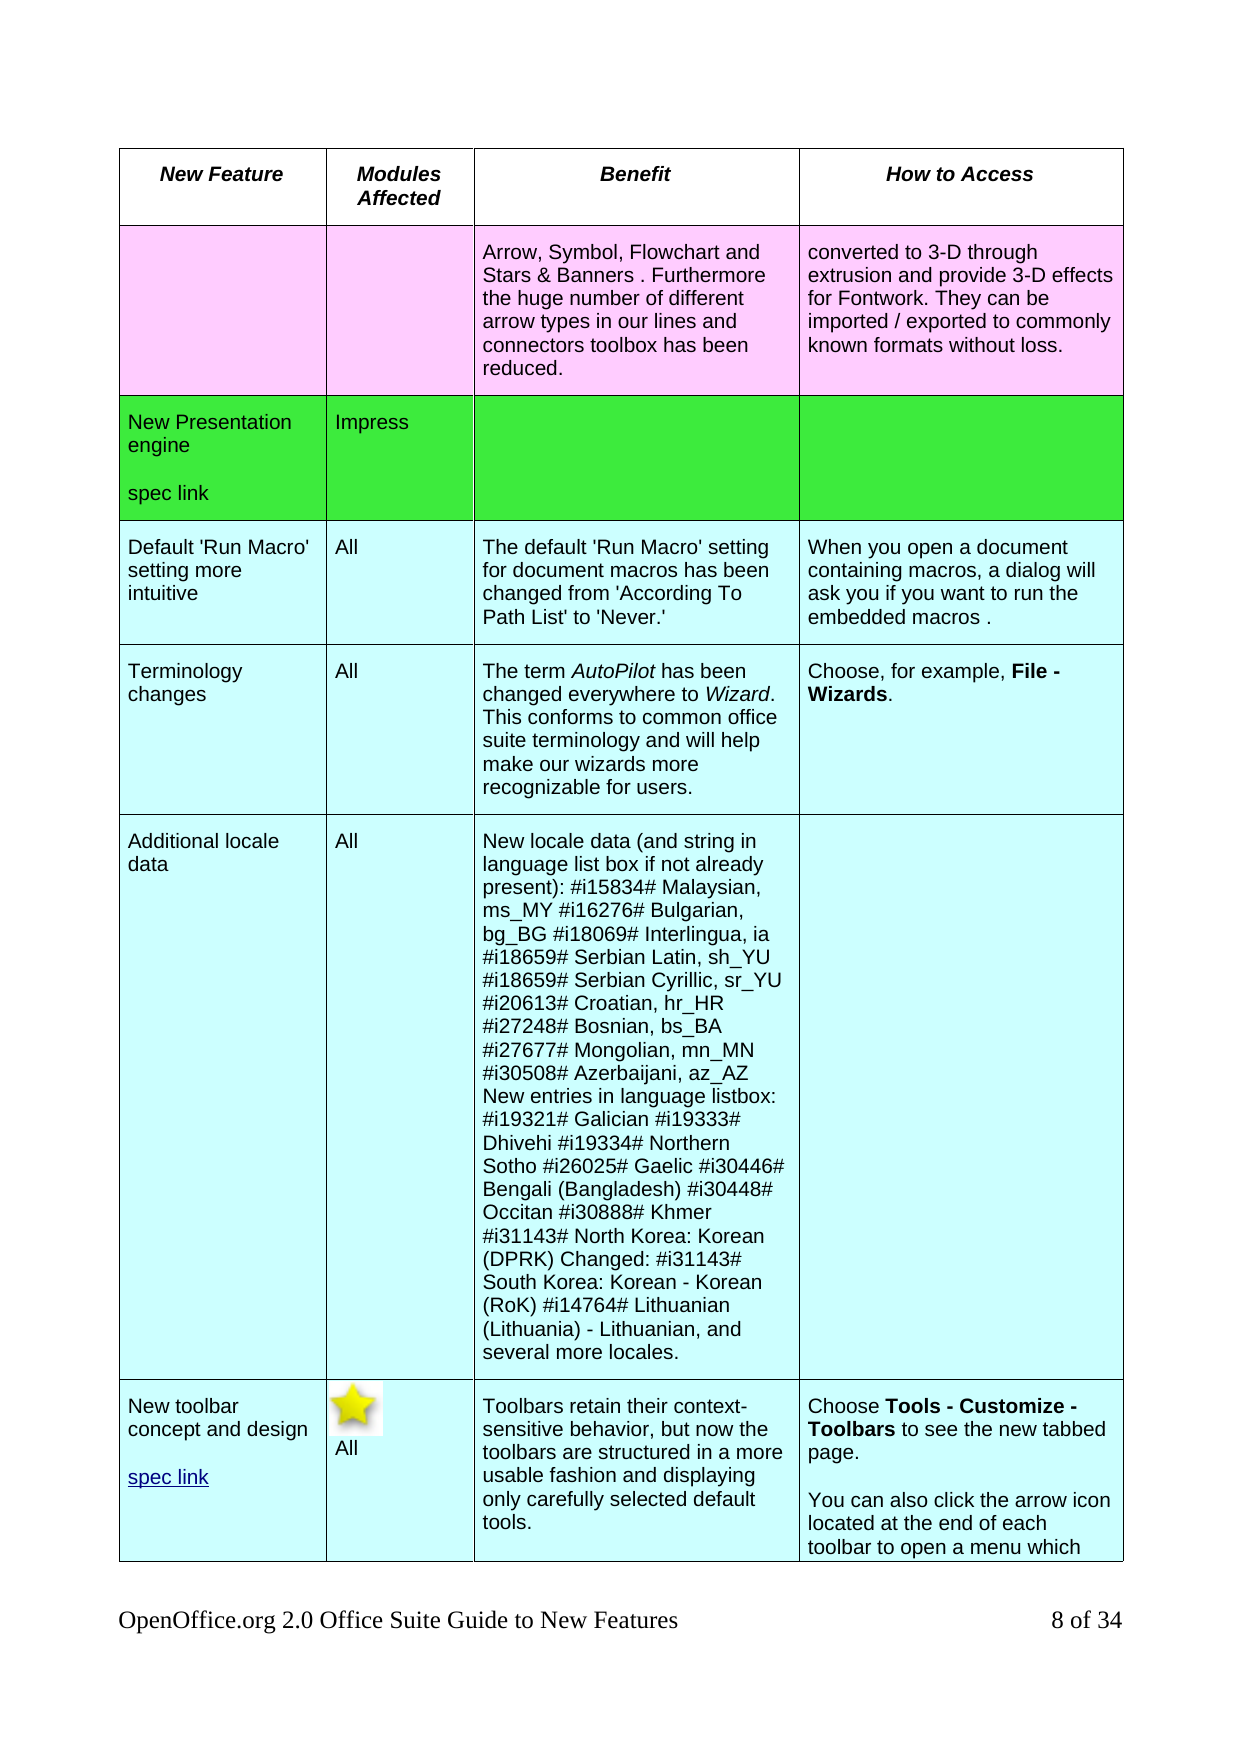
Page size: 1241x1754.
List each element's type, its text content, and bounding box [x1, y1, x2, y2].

table_cell Impress [327, 396, 473, 520]
table_cell Toolbars retain their context-sensitive behavior, but now the toolbars are structured in a more usable fashion and displaying only carefully selected default tools. [475, 1380, 799, 1561]
table_cell All [327, 815, 473, 1379]
table_cell [120, 226, 326, 395]
table_cell New toolbar concept and design spec link [120, 1380, 326, 1561]
table_cell All [327, 521, 473, 644]
table_cell [327, 226, 473, 395]
table_cell Terminology changes [120, 645, 326, 814]
table_header Benefit [475, 149, 799, 225]
table_cell The default 'Run Macro' setting for document macros has been changed from 'According To Path List' to 'Never.' [475, 521, 799, 644]
table_cell New Presentation engine spec link [120, 396, 326, 520]
picture [328, 1381, 383, 1436]
table_cell Choose Tools - Customize - Toolbars to see the new tabbed page. You can also click the arrow icon located at the end of each toolbar to open a menu which [800, 1380, 1123, 1561]
table_cell [800, 815, 1123, 1379]
table_cell [800, 396, 1123, 520]
table_cell New locale data (and string in language list box if not already present): #i15834# Malaysian, ms_MY #i16276# Bulgarian, bg_BG #i18069# Interlingua, ia #i18659# Serbian Latin, sh_YU #i18659# Serbian Cyrillic, sr_YU #i20613# Croatian, hr_HR #i27248# Bosnian, bs_BA #i27677# Mongolian, mn_MN #i30508# Azerbaijani, az_AZ New entries in language listbox: #i19321# Galician #i19333# Dhivehi #i19334# Northern Sotho #i26025# Gaelic #i30446# Bengali (Bangladesh) #i30448# Occitan #i30888# Khmer #i31143# North Korea: Korean (DPRK) Changed: #i31143# South Korea: Korean - Korean (RoK) #i14764# Lithuanian (Lithuania) - Lithuanian, and several more locales. [475, 815, 799, 1379]
table_header New Feature [120, 149, 326, 225]
table_cell The term AutoPilot has been changed everywhere to Wizard. This conforms to common office suite terminology and will help make our wizards more recognizable for users. [475, 645, 799, 814]
table_cell Default 'Run Macro' setting more intuitive [120, 521, 326, 644]
table_cell Choose, for example, File - Wizards. [800, 645, 1123, 814]
table_header Modules Affected [327, 149, 473, 225]
table_cell All [327, 645, 473, 814]
table_cell Arrow, Symbol, Flowchart and Stars & Banners . Furthermore the huge number of different arrow types in our lines and connectors toolbox has been reduced. [475, 226, 799, 395]
table_cell When you open a document containing macros, a dialog will ask you if you want to run the embedded macros . [800, 521, 1123, 644]
table_cell [475, 396, 799, 520]
table_cell Additional locale data [120, 815, 326, 1379]
table_cell All [327, 1380, 473, 1561]
table_header How to Access [800, 149, 1123, 225]
table_cell converted to 3-D through extrusion and provide 3-D effects for Fontwork. They can be imported / exported to commonly known formats without loss. [800, 226, 1123, 395]
